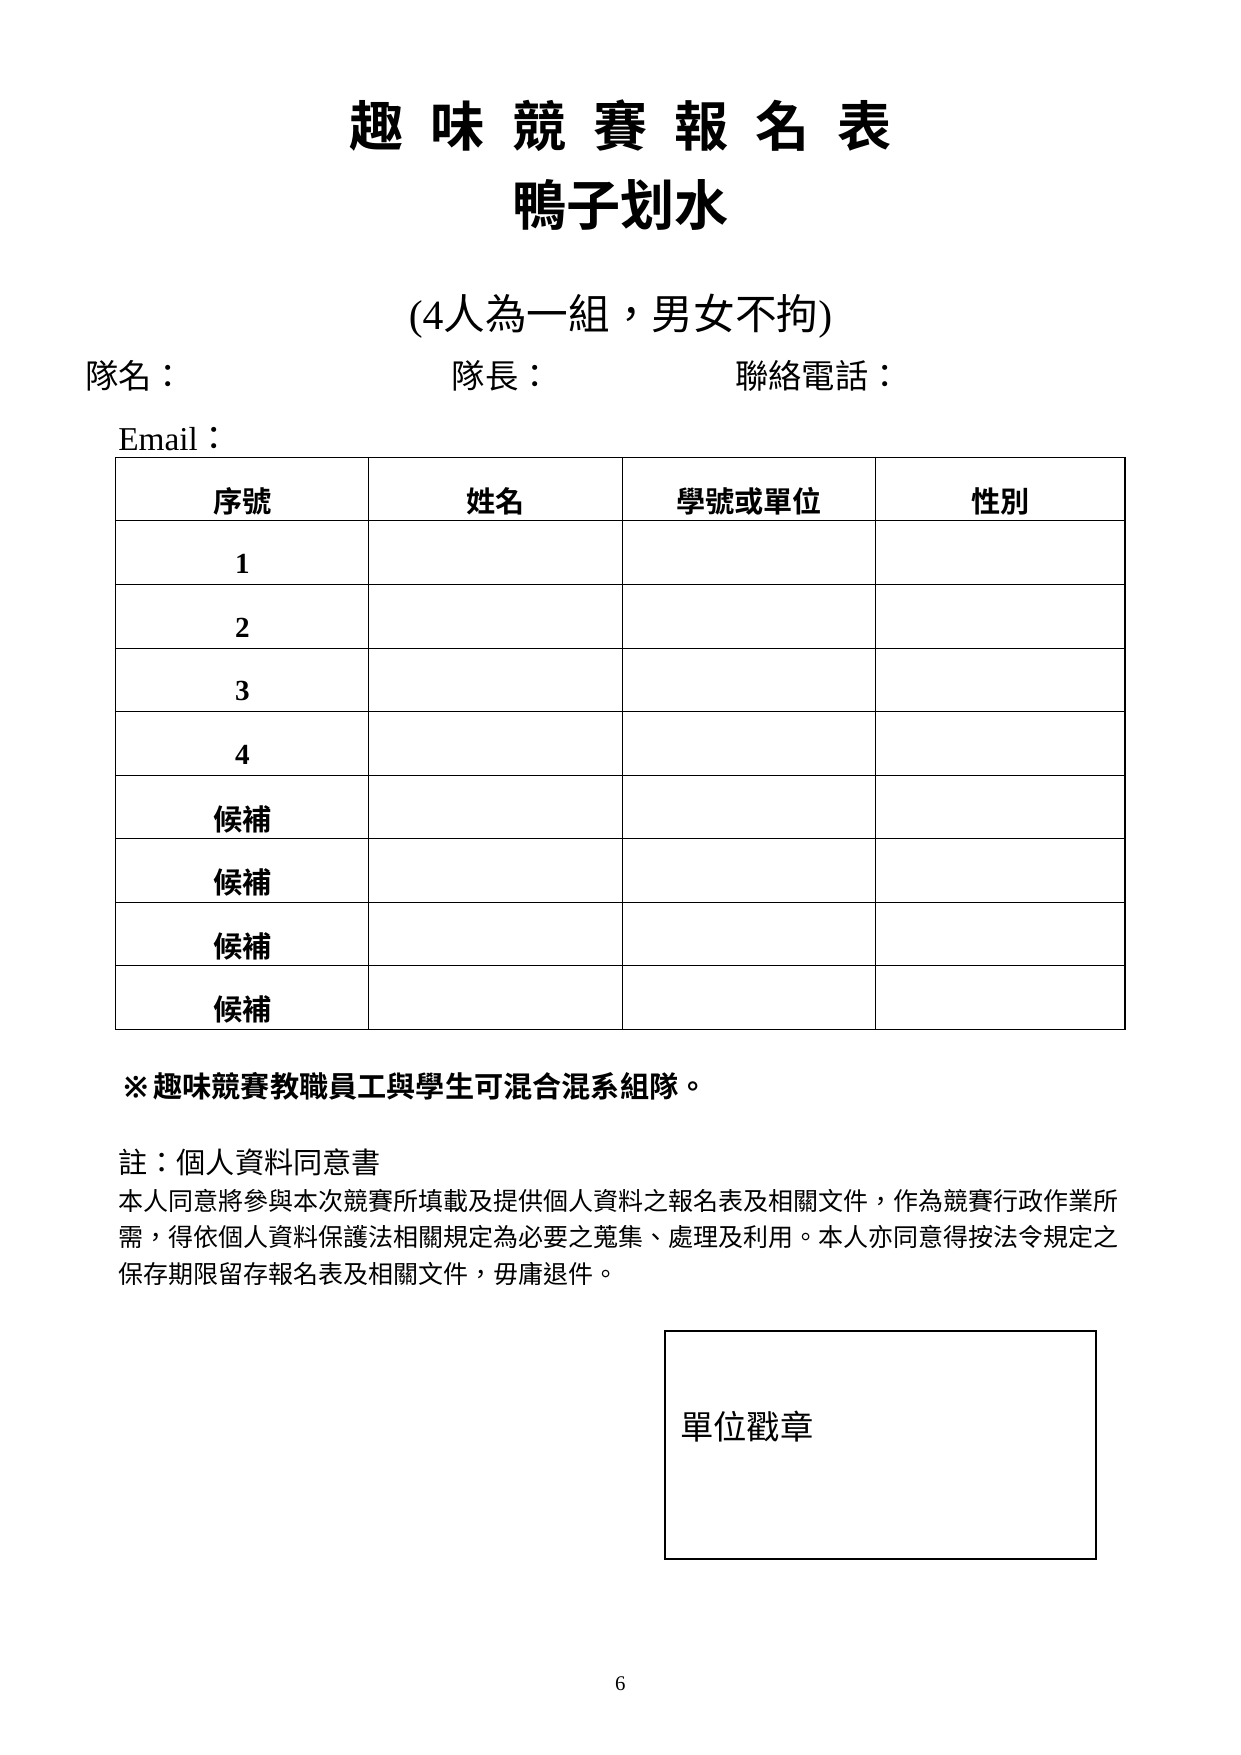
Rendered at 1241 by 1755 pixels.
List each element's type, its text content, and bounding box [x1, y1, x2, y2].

table_header 性別 [876, 458, 1124, 520]
table_cell [876, 521, 1124, 584]
table_cell [369, 903, 622, 965]
table_cell [876, 649, 1124, 711]
table_cell [623, 521, 875, 584]
table_cell 候補 [116, 903, 368, 965]
text 本人同意將參與本次競賽所填載及提供個人資料之報名表及相關文件，作為競賽行政作業所需，得依個人資料保護法相關規定為必要之蒐集、處理及利用。本人亦同意得按法令規定之保存期限留存報名表及相關文件，毋庸退件。 [118, 1182, 1122, 1290]
table_header 序號 [116, 458, 368, 520]
table_cell 3 [116, 649, 368, 711]
table_cell 2 [116, 585, 368, 647]
table_cell [623, 585, 875, 647]
table_cell 候補 [116, 776, 368, 838]
table_header 學號或單位 [623, 458, 875, 520]
text 註：個人資料同意書 [118, 1139, 1122, 1182]
text ※趣味競賽教職員工與學生可混合混系組隊。 [118, 1063, 1122, 1106]
table_cell [876, 585, 1124, 647]
table_cell [369, 839, 622, 902]
table_cell [876, 839, 1124, 902]
table_cell 候補 [116, 839, 368, 902]
table_cell [369, 521, 622, 584]
table_cell [876, 966, 1124, 1029]
table_cell [369, 585, 622, 647]
table_cell 1 [116, 521, 368, 584]
table_cell [876, 712, 1124, 774]
table_cell [623, 649, 875, 711]
table_cell [876, 776, 1124, 838]
table_cell [369, 776, 622, 838]
table_header 姓名 [369, 458, 622, 520]
table_cell [369, 712, 622, 774]
table_cell [623, 903, 875, 965]
table_cell [623, 966, 875, 1029]
table_cell 候補 [116, 966, 368, 1029]
text 趣 味 競 賽 報 名 表 [118, 84, 1122, 162]
table_cell [623, 776, 875, 838]
table_cell [369, 966, 622, 1029]
table_cell 4 [116, 712, 368, 774]
table_cell [369, 649, 622, 711]
table_cell [876, 903, 1124, 965]
text 鴨子划水 [118, 162, 1122, 241]
table_cell [623, 712, 875, 774]
text (4人為一組，男女不拘) [118, 269, 1122, 332]
text 隊名： 隊長： 聯絡電話： [43, 332, 1122, 394]
table_cell [623, 839, 875, 902]
text Email： [118, 394, 1122, 457]
